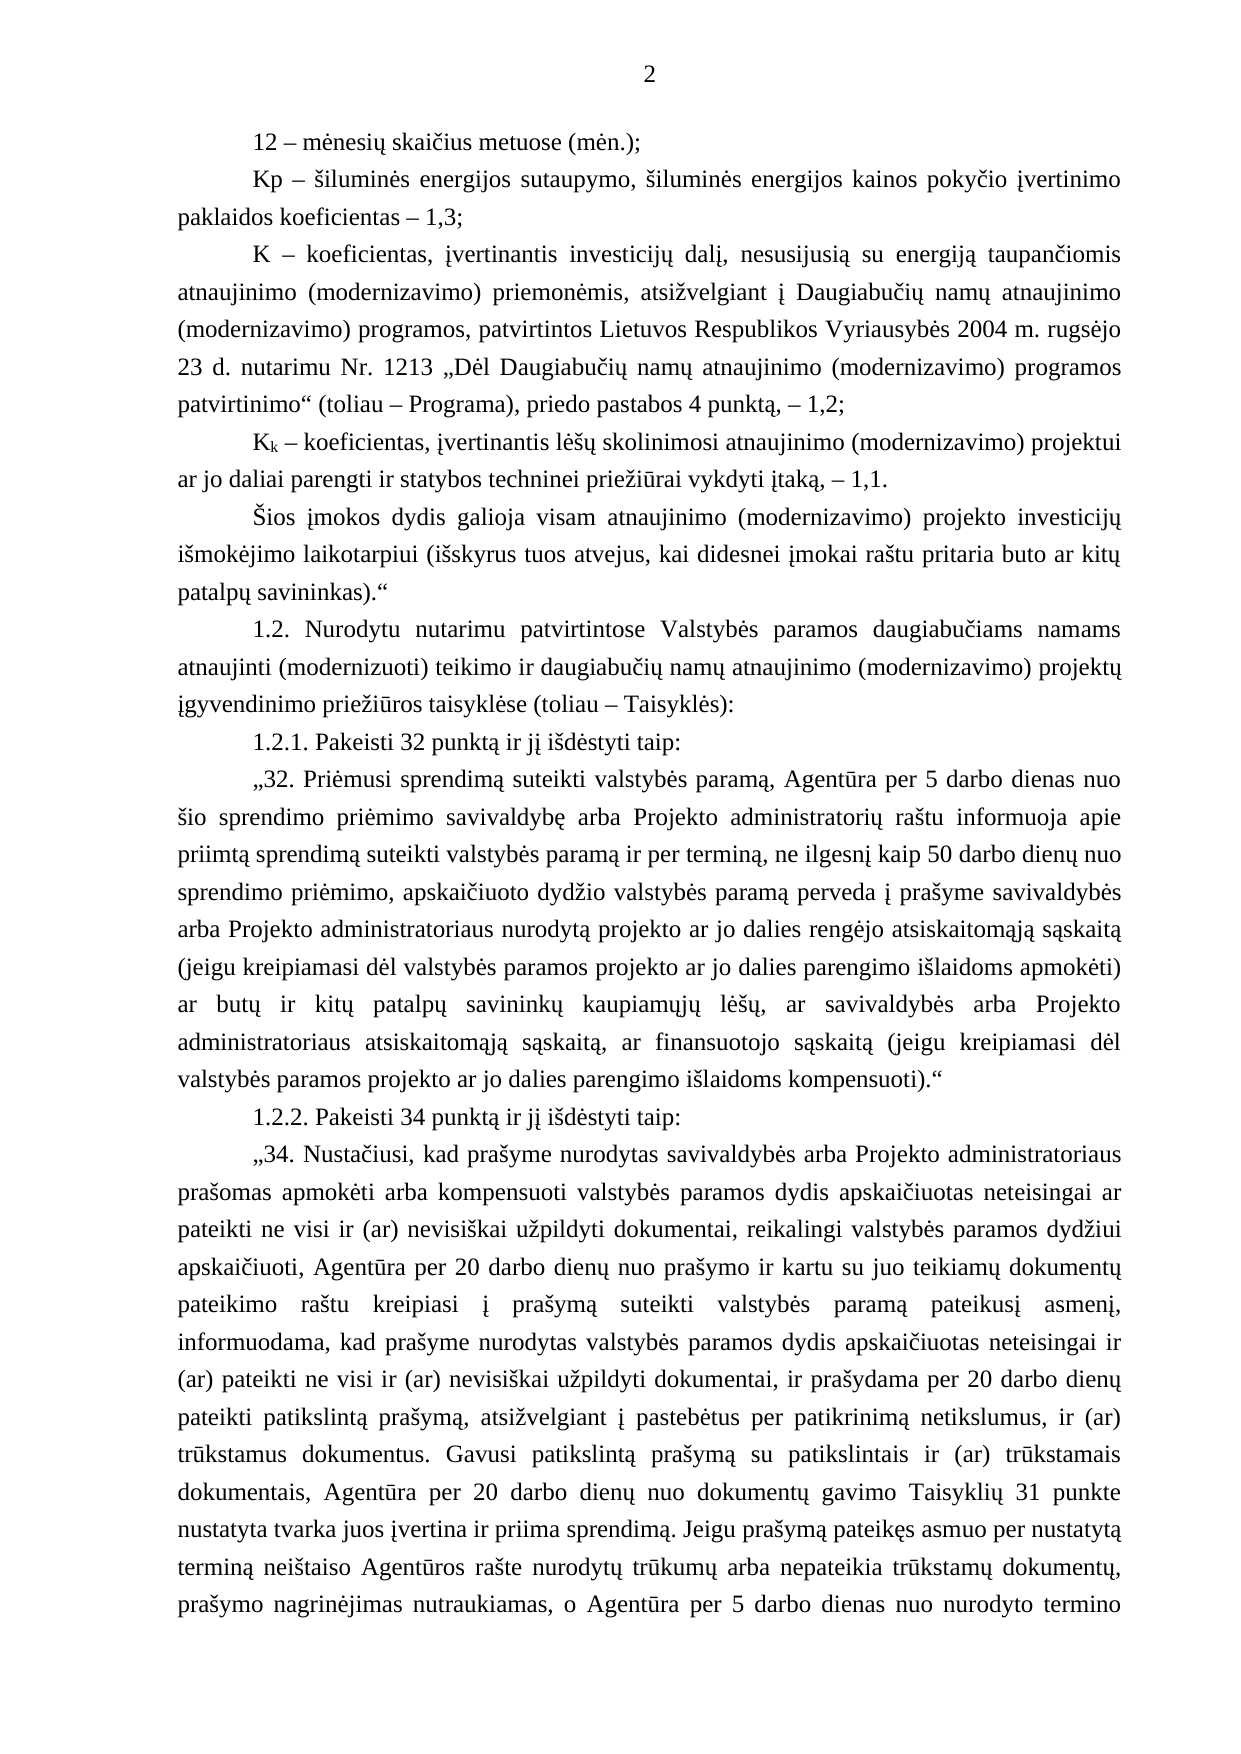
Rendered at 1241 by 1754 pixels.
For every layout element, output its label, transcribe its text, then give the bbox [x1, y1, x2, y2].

text „32. Priėmusi sprendimą suteikti valstybės paramą, Agentūra per 5 darbo dienas nuo šio sprendimo priėmimo savivaldybę arba Projekto administratorių raštu informuoja apie priimtą sprendimą suteikti valstybės paramą ir per terminą, ne ilgesnį kaip 50 darbo dienų nuo sprendimo priėmimo, apskaičiuoto dydžio valstybės paramą perveda į prašyme savivaldybės arba Projekto administratoriaus nurodytą projekto ar jo dalies rengėjo atsiskaitomąją sąskaitą (jeigu kreipiamasi dėl valstybės paramos projekto ar jo dalies parengimo išlaidoms apmokėti) ar butų ir kitų patalpų savininkų kaupiamųjų lėšų, ar savivaldybės arba Projekto administratoriaus atsiskaitomąją sąskaitą, ar finansuotojo sąskaitą (jeigu kreipiamasi dėl valstybės paramos projekto ar jo dalies parengimo išlaidoms kompensuoti).“ [177, 756, 1122, 1093]
text „34. Nustačiusi, kad prašyme nurodytas savivaldybės arba Projekto administratoriaus prašomas apmokėti arba kompensuoti valstybės paramos dydis apskaičiuotas neteisingai ar pateikti ne visi ir (ar) nevisiškai užpildyti dokumentai, reikalingi valstybės paramos dydžiui apskaičiuoti, Agentūra per 20 darbo dienų nuo prašymo ir kartu su juo teikiamų dokumentų pateikimo raštu kreipiasi į prašymą suteikti valstybės paramą pateikusį asmenį, informuodama, kad prašyme nurodytas valstybės paramos dydis apskaičiuotas neteisingai ir (ar) pateikti ne visi ir (ar) nevisiškai užpildyti dokumentai, ir prašydama per 20 darbo dienų pateikti patikslintą prašymą, atsižvelgiant į pastebėtus per patikrinimą netikslumus, ir (ar) trūkstamus dokumentus. Gavusi patikslintą prašymą su patikslintais ir (ar) trūkstamais dokumentais, Agentūra per 20 darbo dienų nuo dokumentų gavimo Taisyklių 31 punkte nustatyta tvarka juos įvertina ir priima sprendimą. Jeigu prašymą pateikęs asmuo per nustatytą terminą neištaiso Agentūros rašte nurodytų trūkumų arba nepateikia trūkstamų dokumentų, prašymo nagrinėjimas nutraukiamas, o Agentūra per 5 darbo dienas nuo nurodyto termino [177, 1131, 1122, 1618]
text 1.2.2. Pakeisti 34 punktą ir jį išdėstyti taip: [177, 1093, 1122, 1131]
text Kp – šiluminės energijos sutaupymo, šiluminės energijos kainos pokyčio įvertinimo paklaidos koeficientas – 1,3; [177, 156, 1122, 231]
text K – koeficientas, įvertinantis investicijų dalį, nesusijusią su energiją taupančiomis atnaujinimo (modernizavimo) priemonėmis, atsižvelgiant į Daugiabučių namų atnaujinimo (modernizavimo) programos, patvirtintos Lietuvos Respublikos Vyriausybės 2004 m. rugsėjo 23 d. nutarimu Nr. 1213 „Dėl Daugiabučių namų atnaujinimo (modernizavimo) programos patvirtinimo“ (toliau – Programa), priedo pastabos 4 punktą, – 1,2; [177, 231, 1122, 418]
text Šios įmokos dydis galioja visam atnaujinimo (modernizavimo) projekto investicijų išmokėjimo laikotarpiui (išskyrus tuos atvejus, kai didesnei įmokai raštu pritaria buto ar kitų patalpų savininkas).“ [177, 493, 1122, 606]
text 12 – mėnesių skaičius metuose (mėn.); [177, 118, 1122, 156]
text 1.2.1. Pakeisti 32 punktą ir jį išdėstyti taip: [177, 718, 1122, 756]
text 1.2. Nurodytu nutarimu patvirtintose Valstybės paramos daugiabučiams namams atnaujinti (modernizuoti) teikimo ir daugiabučių namų atnaujinimo (modernizavimo) projektų įgyvendinimo priežiūros taisyklėse (toliau – Taisyklės): [177, 606, 1122, 718]
text Kk – koeficientas, įvertinantis lėšų skolinimosi atnaujinimo (modernizavimo) projektui ar jo daliai parengti ir statybos techninei priežiūrai vykdyti įtaką, – 1,1. [177, 418, 1122, 493]
